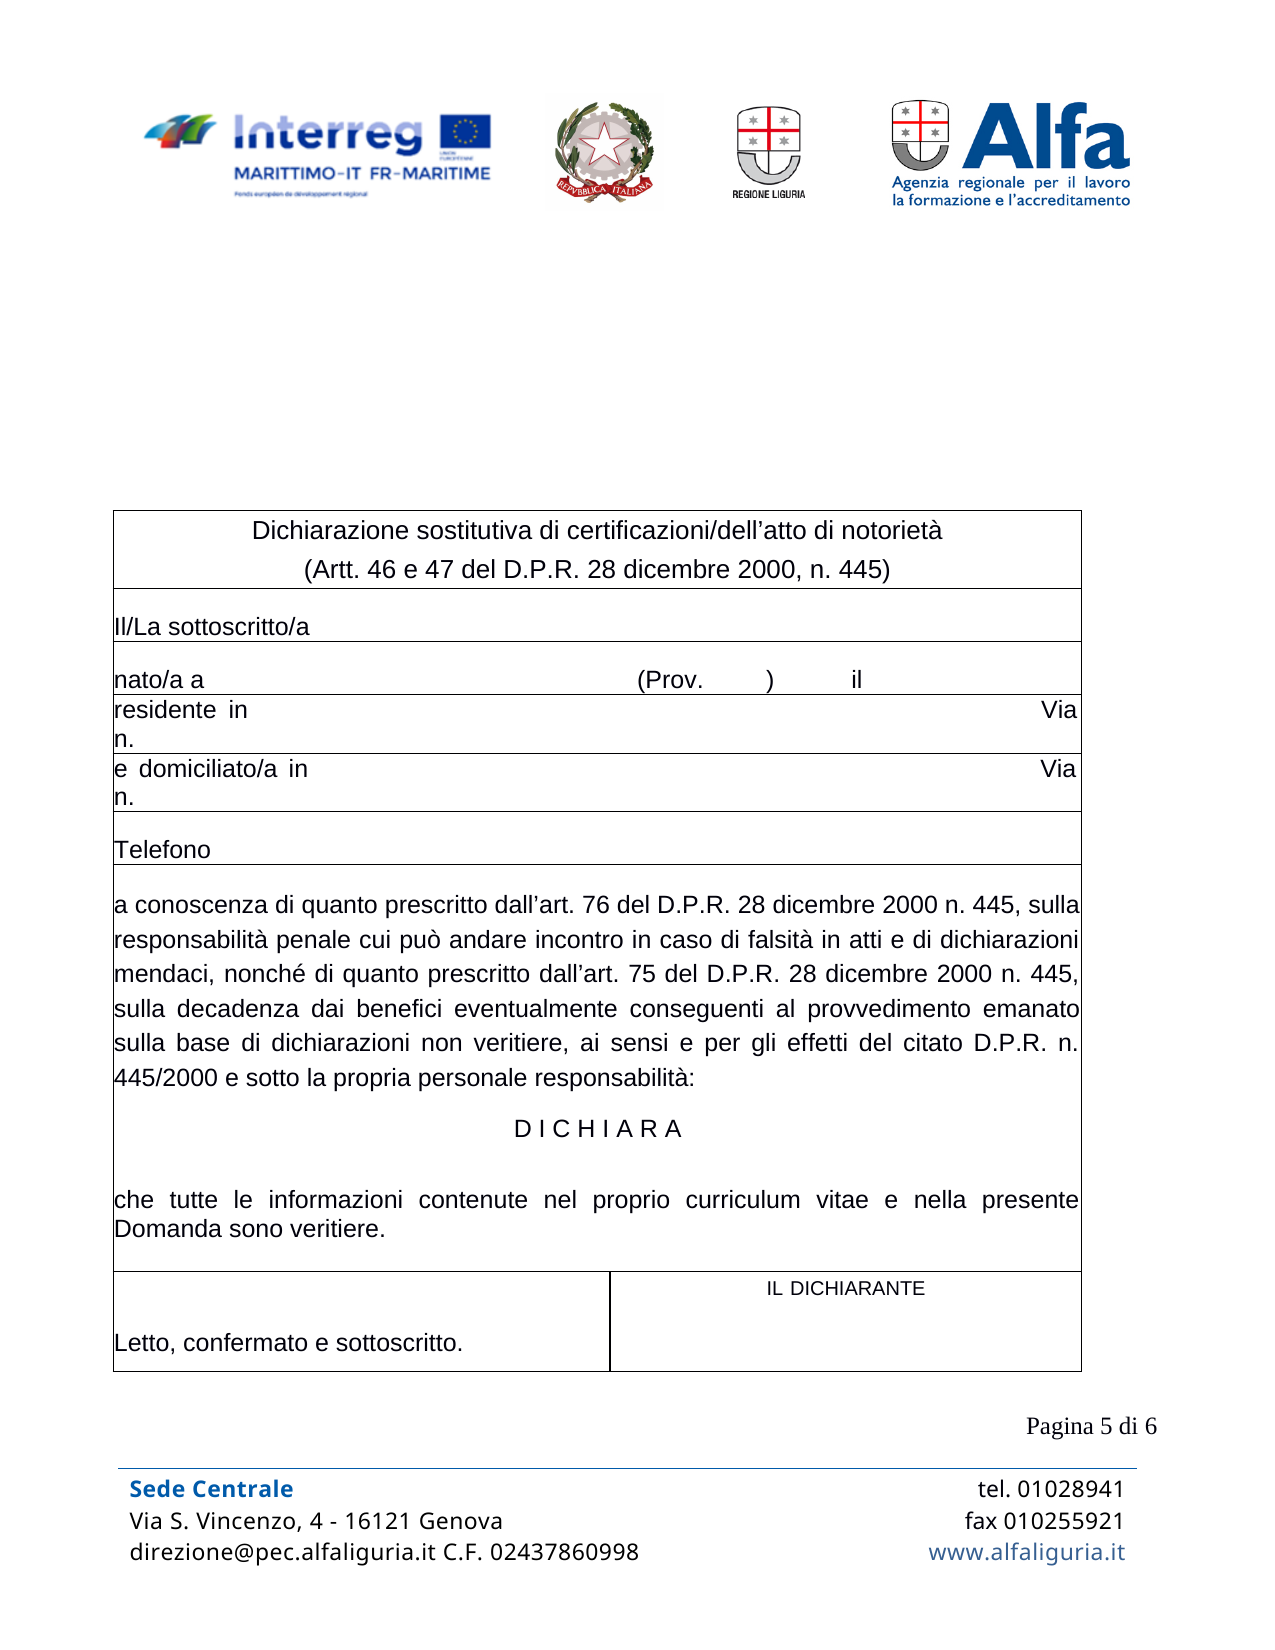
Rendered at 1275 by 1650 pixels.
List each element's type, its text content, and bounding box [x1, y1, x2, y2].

table_cell nato/a a (Prov. ) il [114, 642, 1081, 694]
table_cell Il/La sottoscritto/a [114, 589, 1081, 641]
table_cell il dichiarante [611, 1272, 1081, 1371]
table_cell Letto, confermato e sottoscritto. [114, 1272, 609, 1371]
table_cell residente in Via n. [114, 695, 1081, 752]
table_cell a conoscenza di quanto prescritto dall’art. 76 del D.P.R. 28 dicembre 2000 n. 445, sulla responsabilità penale cui può andare incontro in caso di falsità in atti e di dichiarazioni mendaci, nonché di quanto prescritto dall’art. 75 del D.P.R. 28 dicembre 2000 n. 445, sulla decadenza dai benefici eventualmente conseguenti al provvedimento emanato sulla base di dichiarazioni non veritiere, ai sensi e per gli effetti del citato D.P.R. n. 445/2000 e sotto la propria personale responsabilità: D I C H I A R A che tutte le informazioni contenute nel proprio curriculum vitae e nella presente Domanda sono veritiere. [114, 865, 1081, 1271]
table_header Dichiarazione sostitutiva di certificazioni/dell’atto di notorietà (Artt. 46 e 47 del D.P.R. 28 dicembre 2000, n. 445) [114, 511, 1081, 588]
table_cell e domiciliato/a in Via n. [114, 754, 1081, 811]
table_cell Telefono [114, 812, 1081, 864]
